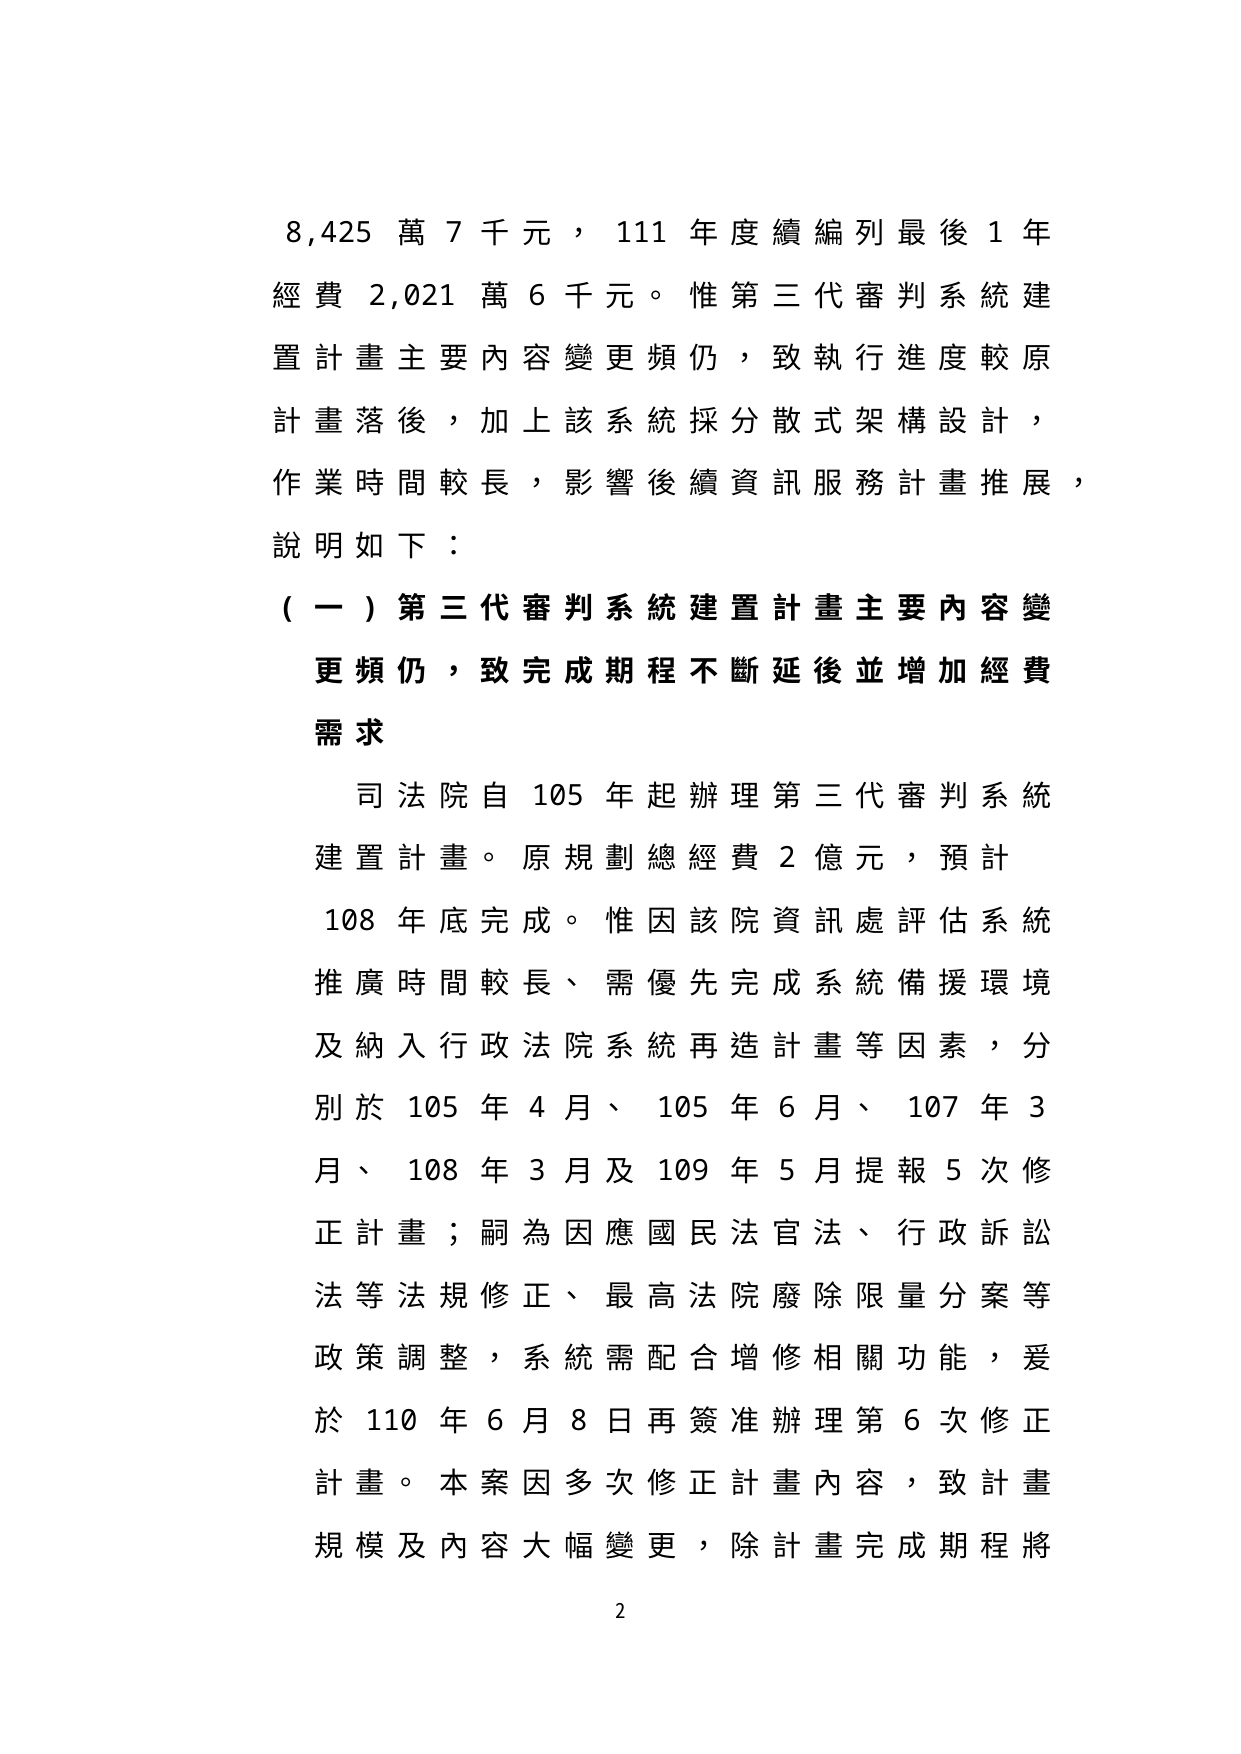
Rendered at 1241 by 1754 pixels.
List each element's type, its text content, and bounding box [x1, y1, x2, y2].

text (一)第三代審判系統建置計畫主要內容變更頻仍，致完成期程不斷延後並增加經費需求 [242, 564, 1058, 752]
text 司法院111年度預算案於「一般行政」業務(工作)計畫項下之「辦理電腦資訊作業」分支計畫編列6億1,797萬8千元，其中司法院及所屬各機關第三代審判系統開發及推廣建置計畫(以下簡稱第三代審判系統建置計畫)總經費3億447萬3千元，分7年辦理，105年度至110年度已編列2億8,425萬7千元，111年度續編列最後1年經費2,021萬6千元。惟第三代審判系統建置計畫主要內容變更頻仍，致執行進度較原計畫落後，加上該系統採分散式架構設計，作業時間較長，影響後續資訊服務計畫推展，說明如下： [242, 189, 1058, 564]
text 司法院自105年起辦理第三代審判系統建置計畫。原規劃總經費2億元，預計108年底完成。惟因該院資訊處評估系統推廣時間較長、需優先完成系統備援環境及納入行政法院系統再造計畫等因素，分別於105年4月、105年6月、107年3月、108年3月及109年5月提報5次修正計畫；嗣為因應國民法官法、行政訴訟法等法規修正、最高法院廢除限量分案等政策調整，系統需配合增修相關功能，爰於110年6月8日再簽准辦理第6次修正計畫。本案因多次修正計畫內容，致計畫規模及內容大幅變更，除計畫完成期程將 [271, 752, 1058, 1564]
